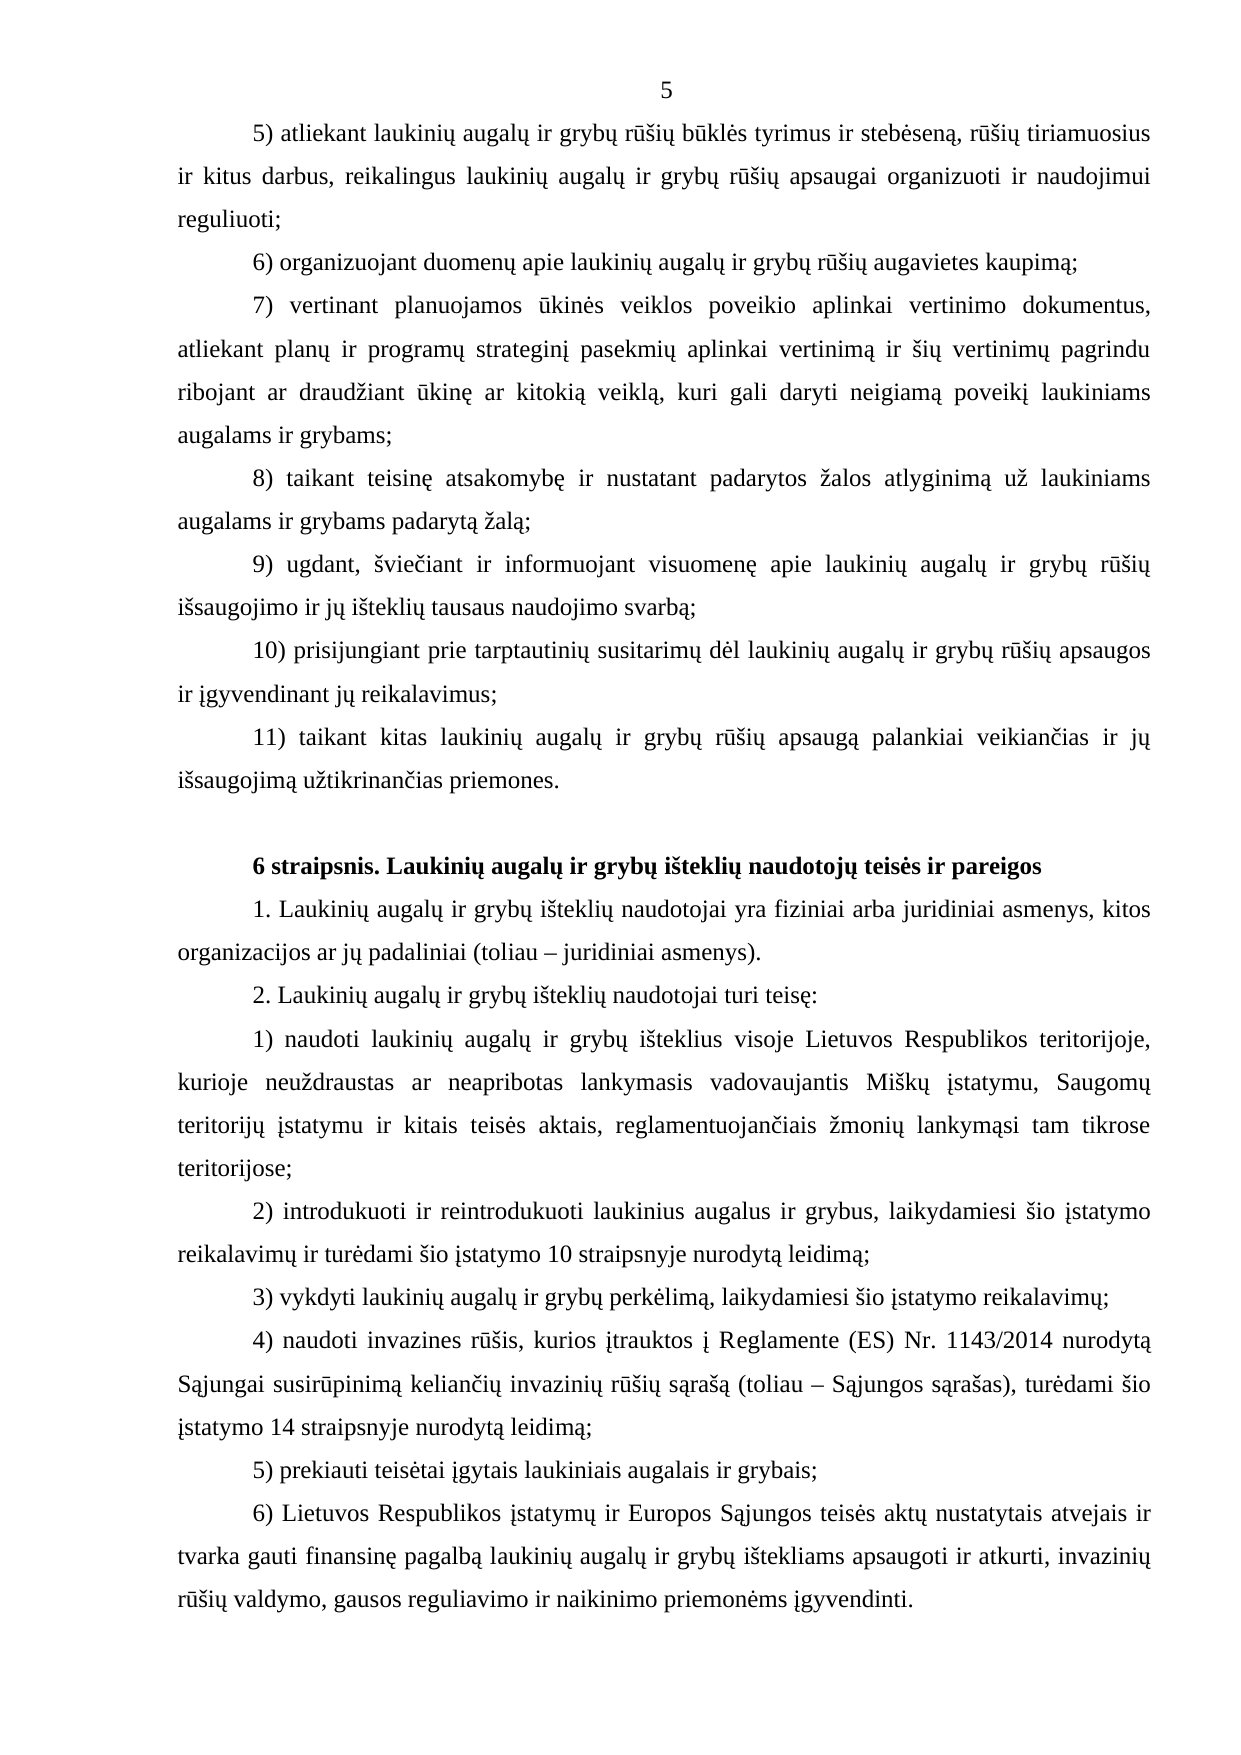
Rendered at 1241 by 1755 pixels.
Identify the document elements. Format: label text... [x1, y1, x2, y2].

text 1. Laukinių augalų ir grybų išteklių naudotojai yra fiziniai arba juridiniai asmenys, kitos organizacijos ar jų padaliniai (toliau – juridiniai asmenys). [177, 894, 1152, 966]
text 2) introdukuoti ir reintrodukuoti laukinius augalus ir grybus, laikydamiesi šio įstatymo reikalavimų ir turėdami šio įstatymo 10 straipsnyje nurodytą leidimą; [177, 1196, 1152, 1268]
text 8) taikant teisinę atsakomybę ir nustatant padarytos žalos atlyginimą už laukiniams augalams ir grybams padarytą žalą; [177, 463, 1152, 535]
text 6) Lietuvos Respublikos įstatymų ir Europos Sąjungos teisės aktų nustatytais atvejais ir tvarka gauti finansinę pagalbą laukinių augalų ir grybų ištekliams apsaugoti ir atkurti, invazinių rūšių valdymo, gausos reguliavimo ir naikinimo priemonėms įgyvendinti. [177, 1498, 1152, 1613]
text 11) taikant kitas laukinių augalų ir grybų rūšių apsaugą palankiai veikiančias ir jų išsaugojimą užtikrinančias priemones. [177, 722, 1152, 794]
text 5) atliekant laukinių augalų ir grybų rūšių būklės tyrimus ir stebėseną, rūšių tiriamuosius ir kitus darbus, reikalingus laukinių augalų ir grybų rūšių apsaugai organizuoti ir naudojimui reguliuoti; [177, 118, 1152, 233]
text 1) naudoti laukinių augalų ir grybų išteklius visoje Lietuvos Respublikos teritorijoje, kurioje neuždraustas ar neapribotas lankymasis vadovaujantis Miškų įstatymu, Saugomų teritorijų įstatymu ir kitais teisės aktais, reglamentuojančiais žmonių lankymąsi tam tikrose teritorijose; [177, 1024, 1152, 1182]
text 4) naudoti invazines rūšis, kurios įtrauktos į Reglamente (ES) Nr. 1143/2014 nurodytą Sąjungai susirūpinimą keliančių invazinių rūšių sąrašą (toliau – Sąjungos sąrašas), turėdami šio įstatymo 14 straipsnyje nurodytą leidimą; [177, 1326, 1152, 1441]
text 10) prisijungiant prie tarptautinių susitarimų dėl laukinių augalų ir grybų rūšių apsaugos ir įgyvendinant jų reikalavimus; [177, 636, 1152, 707]
text 7) vertinant planuojamos ūkinės veiklos poveikio aplinkai vertinimo dokumentus, atliekant planų ir programų strateginį pasekmių aplinkai vertinimą ir šių vertinimų pagrindu ribojant ar draudžiant ūkinę ar kitokią veiklą, kuri gali daryti neigiamą poveikį laukiniams augalams ir grybams; [177, 291, 1152, 449]
text 2. Laukinių augalų ir grybų išteklių naudotojai turi teisę: [177, 981, 1152, 1009]
text 6) organizuojant duomenų apie laukinių augalų ir grybų rūšių augavietes kaupimą; [177, 247, 1152, 276]
text 9) ugdant, šviečiant ir informuojant visuomenę apie laukinių augalų ir grybų rūšių išsaugojimo ir jų išteklių tausaus naudojimo svarbą; [177, 549, 1152, 621]
text 6 straipsnis. Laukinių augalų ir grybų išteklių naudotojų teisės ir pareigos [177, 851, 1152, 880]
text 5) prekiauti teisėtai įgytais laukiniais augalais ir grybais; [177, 1455, 1152, 1484]
text 3) vykdyti laukinių augalų ir grybų perkėlimą, laikydamiesi šio įstatymo reikalavimų; [177, 1282, 1152, 1311]
